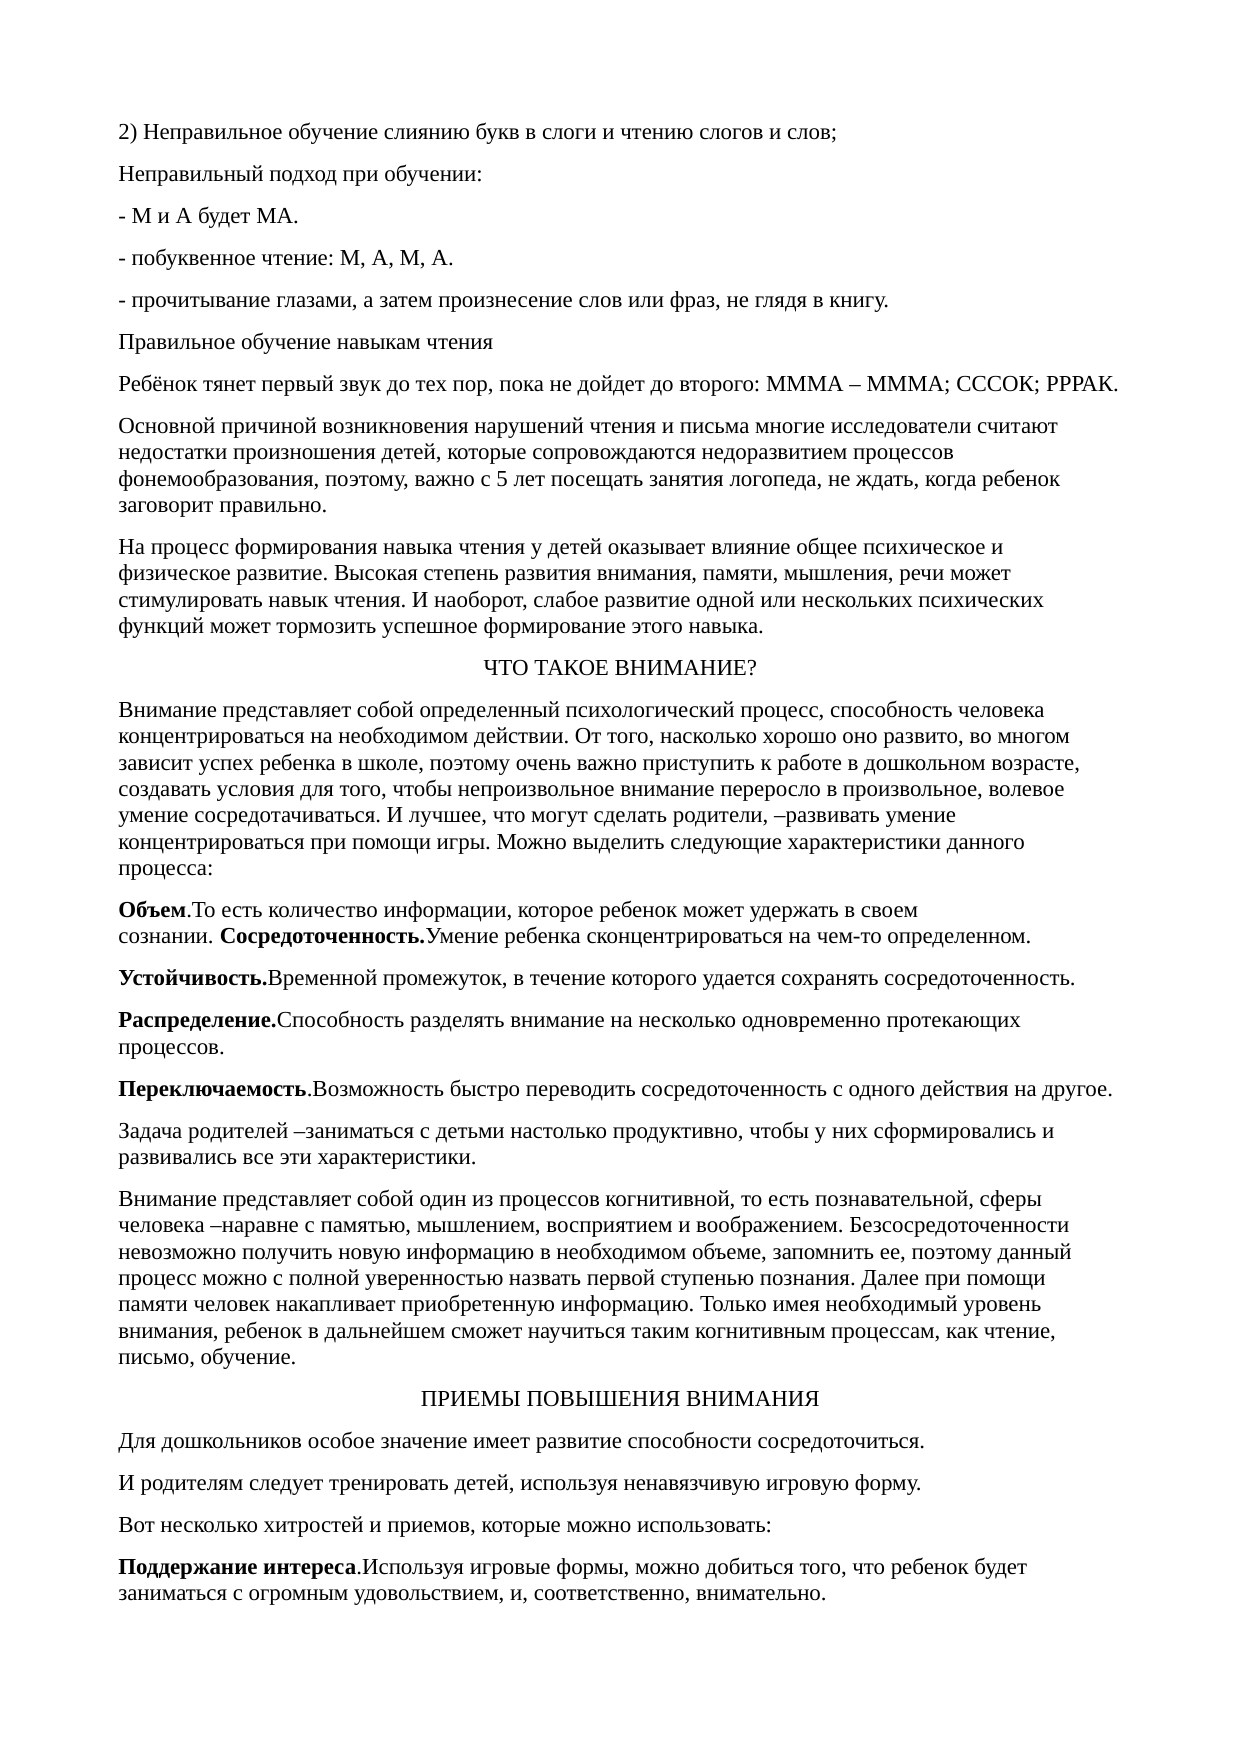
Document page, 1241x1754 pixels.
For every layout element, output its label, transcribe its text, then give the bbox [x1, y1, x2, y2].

text Переключаемость.Возможность быстро переводить сосредоточенность с одного действия на другое. [118, 1075, 1122, 1101]
text 2) Неправильное обучение слиянию букв в слоги и чтению слогов и слов; [118, 118, 1122, 144]
text Поддержание интереса.Используя игровые формы, можно добиться того, что ребенок будет заниматься с огромным удовольствием, и, соответственно, внимательно. [118, 1553, 1122, 1606]
text Устойчивость.Временной промежуток, в течение которого удается сохранять сосредоточенность. [118, 964, 1122, 991]
text Распределение.Способность разделять внимание на несколько одновременно протекающих процессов. [118, 1006, 1122, 1059]
text - побуквенное чтение: М, А, М, А. [118, 244, 1122, 270]
text Ребёнок тянет первый звук до тех пор, пока не дойдет до второго: МММА – МММА; СССОК; РРРАК. [118, 370, 1122, 396]
text На процесс формирования навыка чтения у детей оказывает влияние общее психическое и физическое развитие. Высокая степень развития внимания, памяти, мышления, речи может стимулировать навык чтения. И наоборот, слабое развитие одной или нескольких психических функций может тормозить успешное формирование этого навыка. [118, 533, 1122, 638]
text - прочитывание глазами, а затем произнесение слов или фраз, не глядя в книгу. [118, 286, 1122, 312]
text - М и А будет МА. [118, 202, 1122, 228]
text Объем.То есть количество информации, которое ребенок может удержать в своем сознании. Сосредоточенность.Умение ребенка сконцентрироваться на чем-то определенном. [118, 896, 1122, 949]
text ЧТО ТАКОЕ ВНИМАНИЕ? [118, 654, 1122, 680]
text Основной причиной возникновения нарушений чтения и письма многие исследователи считают недостатки произношения детей, которые сопровождаются недоразвитием процессов фонемообразования, поэтому, важно с 5 лет посещать занятия логопеда, не ждать, когда ребенок заговорит правильно. [118, 412, 1122, 517]
text Внимание представляет собой один из процессов когнитивной, то есть познавательной, сферы человека –наравне с памятью, мышлением, восприятием и воображением. Безсосредоточенности невозможно получить новую информацию в необходимом объеме, запомнить ее, поэтому данный процесс можно с полной уверенностью назвать первой ступенью познания. Далее при помощи памяти человек накапливает приобретенную информацию. Только имея необходимый уровень внимания, ребенок в дальнейшем сможет научиться таким когнитивным процессам, как чтение, письмо, обучение. [118, 1185, 1122, 1369]
text Внимание представляет собой определенный психологический процесс, способность человека концентрироваться на необходимом действии. От того, насколько хорошо оно развито, во многом зависит успех ребенка в школе, поэтому очень важно приступить к работе в дошкольном возрасте, создавать условия для того, чтобы непроизвольное внимание переросло в произвольное, волевое умение сосредотачиваться. И лучшее, что могут сделать родители, –развивать умение концентрироваться при помощи игры. Можно выделить следующие характеристики данного процесса: [118, 696, 1122, 881]
text ПРИЕМЫ ПОВЫШЕНИЯ ВНИМАНИЯ [118, 1385, 1122, 1412]
text Неправильный подход при обучении: [118, 160, 1122, 186]
text Правильное обучение навыкам чтения [118, 328, 1122, 354]
text Задача родителей –заниматься с детьми настолько продуктивно, чтобы у них сформировались и развивались все эти характеристики. [118, 1117, 1122, 1169]
text Для дошкольников особое значение имеет развитие способности сосредоточиться. [118, 1427, 1122, 1453]
text Вот несколько хитростей и приемов, которые можно использовать: [118, 1511, 1122, 1537]
text И родителям следует тренировать детей, используя ненавязчивую игровую форму. [118, 1469, 1122, 1496]
